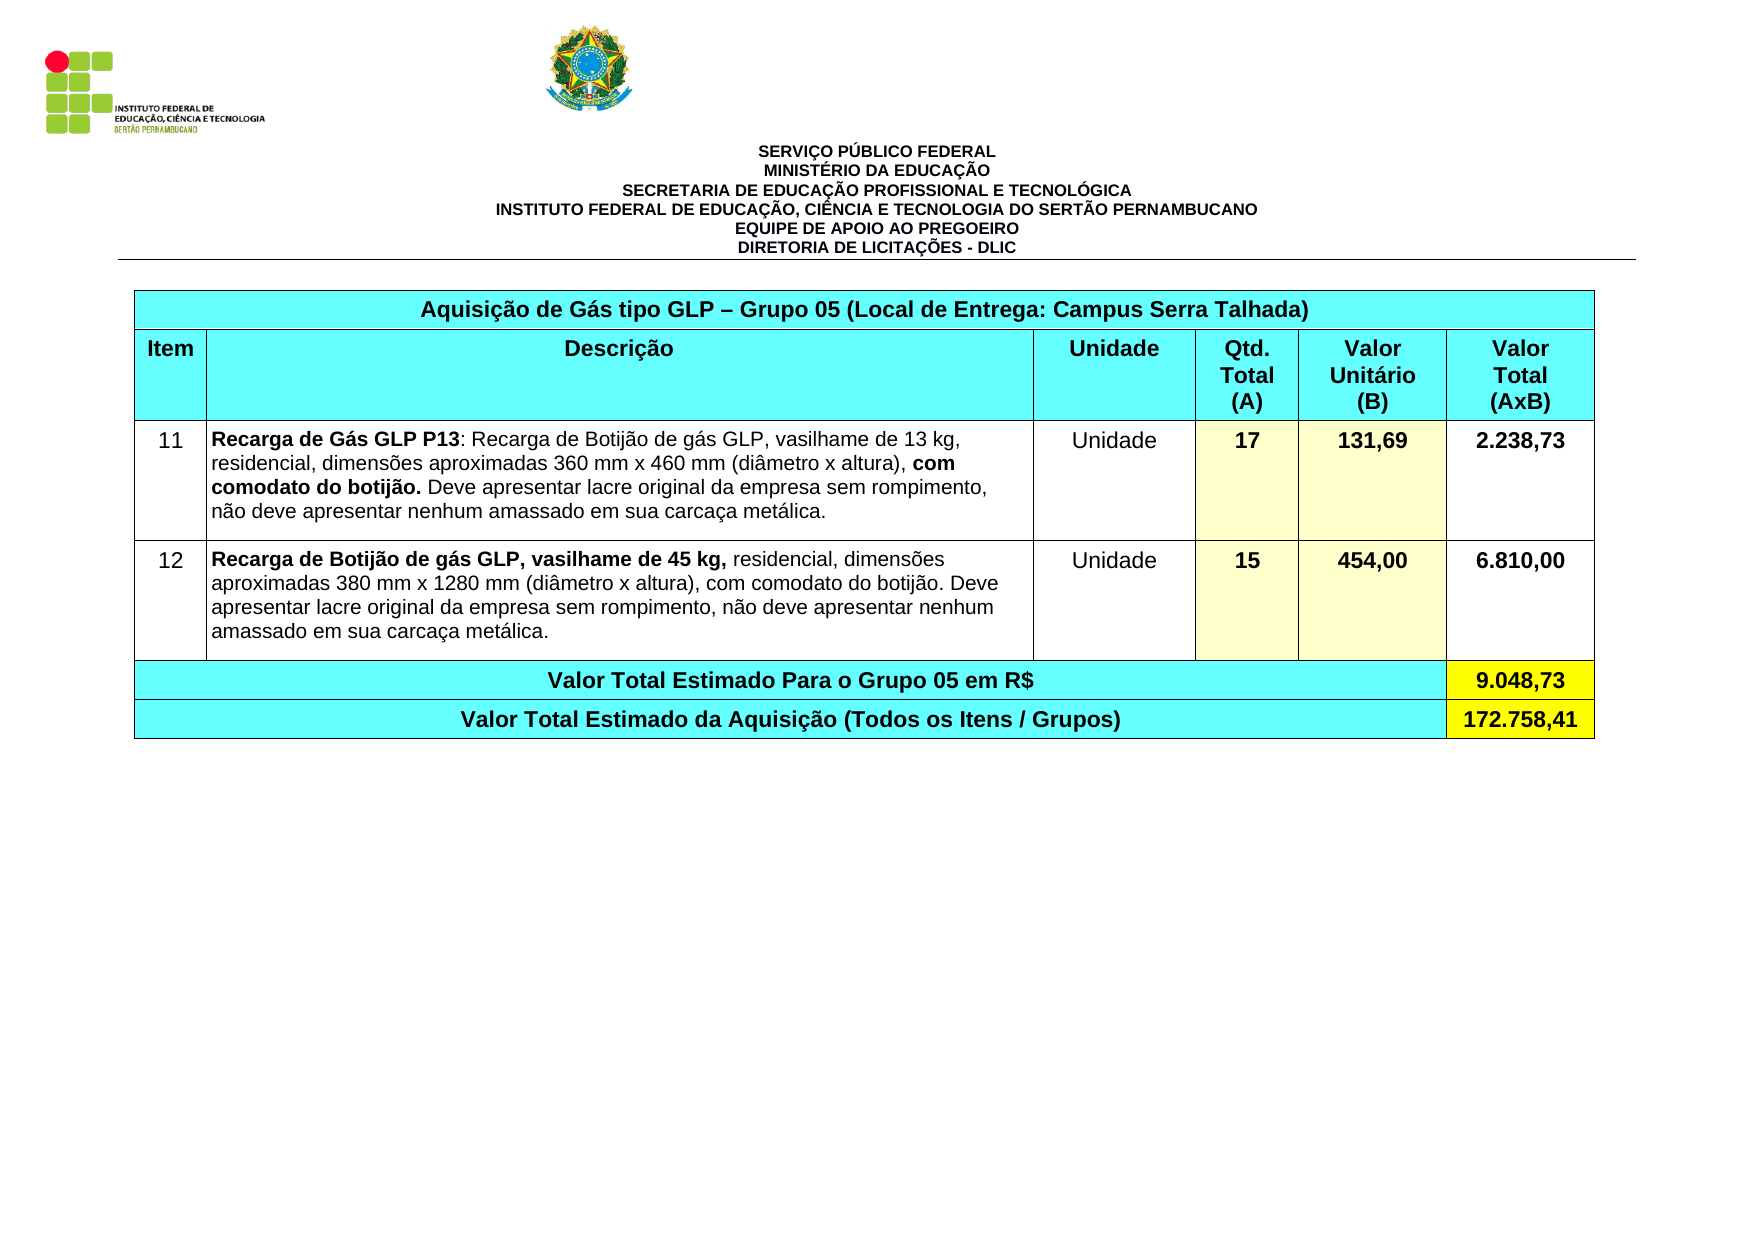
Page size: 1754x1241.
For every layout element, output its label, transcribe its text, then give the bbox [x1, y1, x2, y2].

table_cell Recarga de Gás GLP P13: Recarga de Botijão de gás GLP, vasilhame de 13 kg, residencial, dimensões aproximadas 360 mm x 460 mm (diâmetro x altura), com comodato do botijão. Deve apresentar lacre original da empresa sem rompimento, não deve apresentar nenhum amassado em sua carcaça metálica. [207, 421, 1033, 540]
table_cell 131,69 [1299, 421, 1446, 540]
table_cell Descrição [207, 330, 1033, 420]
table_cell Unidade [1034, 330, 1195, 420]
table_header [1595, 290, 1724, 328]
table_cell [1724, 420, 1754, 540]
table_cell [1595, 329, 1724, 420]
table_cell Valor Total Estimado Para o Grupo 05 em R$ [135, 661, 1446, 699]
table_cell 12 [135, 541, 206, 660]
table_cell 9.048,73 [1447, 661, 1594, 699]
table_cell 172.758,41 [1447, 700, 1594, 738]
table_cell Qtd. Total (A) [1196, 330, 1298, 420]
table_cell 15 [1196, 541, 1298, 660]
table_cell Valor Unitário (B) [1299, 330, 1446, 420]
table_cell [1595, 540, 1724, 660]
table_cell [1724, 660, 1754, 699]
table_cell [1595, 660, 1724, 699]
picture [37, 48, 272, 138]
table_cell 11 [135, 421, 206, 540]
table_cell [1595, 699, 1724, 738]
table_cell [1724, 540, 1754, 660]
table_cell [1724, 699, 1754, 738]
picture [545, 25, 633, 111]
table_cell Valor Total (AxB) [1447, 330, 1594, 420]
table_cell 17 [1196, 421, 1298, 540]
table_header [1724, 290, 1754, 328]
table_cell 454,00 [1299, 541, 1446, 660]
table_cell [1724, 329, 1754, 420]
table_cell Unidade [1034, 421, 1195, 540]
table_cell Recarga de Botijão de gás GLP, vasilhame de 45 kg, residencial, dimensões aproximadas 380 mm x 1280 mm (diâmetro x altura), com comodato do botijão. Deve apresentar lacre original da empresa sem rompimento, não deve apresentar nenhum amassado em sua carcaça metálica. [207, 541, 1033, 660]
table_cell Valor Total Estimado da Aquisição (Todos os Itens / Grupos) [135, 700, 1446, 738]
table_cell Unidade [1034, 541, 1195, 660]
table_cell [1595, 420, 1724, 540]
table_cell 2.238,73 [1447, 421, 1594, 540]
table_cell Item [135, 330, 206, 420]
table_cell 6.810,00 [1447, 541, 1594, 660]
table_header Aquisição de Gás tipo GLP – Grupo 05 (Local de Entrega: Campus Serra Talhada) [135, 291, 1594, 328]
